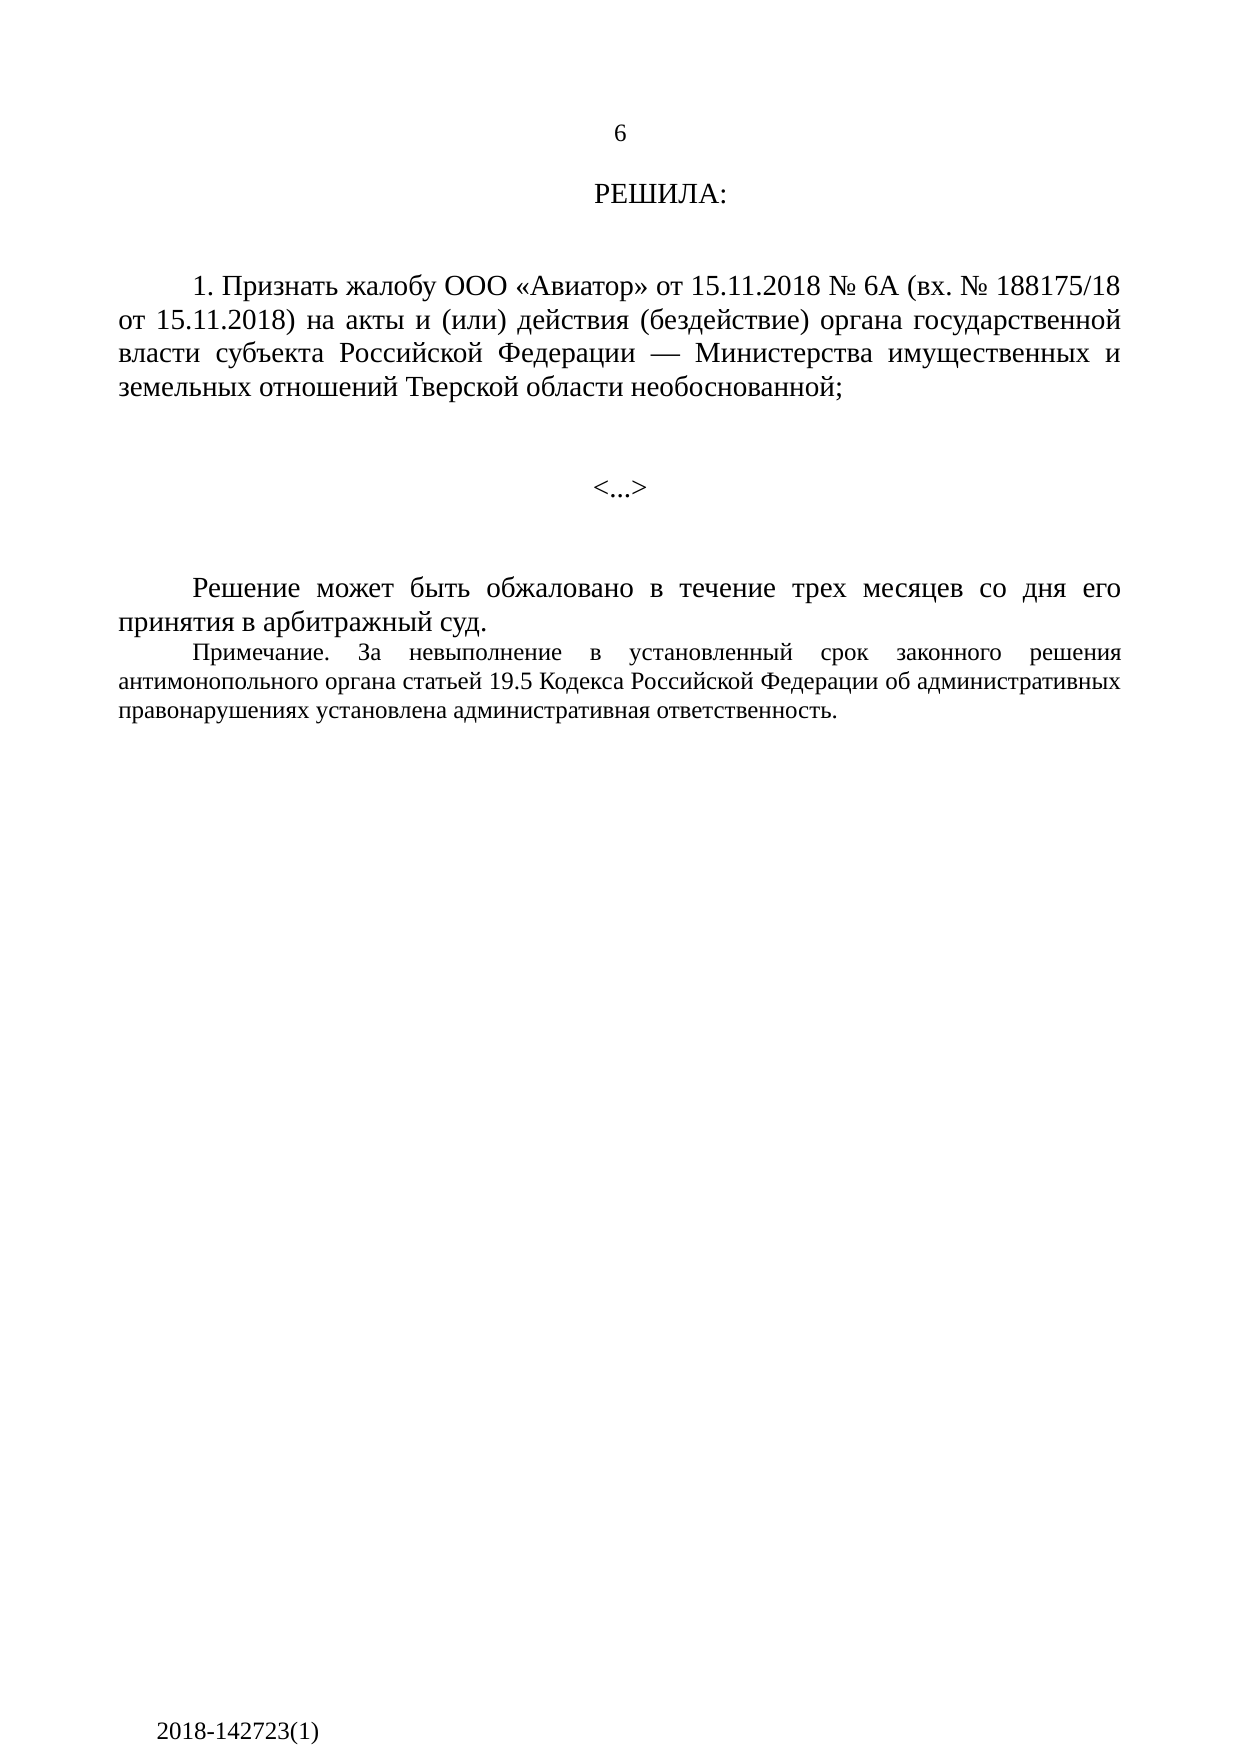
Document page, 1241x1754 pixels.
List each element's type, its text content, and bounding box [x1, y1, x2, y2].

text РЕШИЛА: [118, 176, 1122, 210]
text Примечание. За невыполнение в установленный срок законного решения антимонопольного органа статьей 19.5 Кодекса Российской Федерации об административных правонарушениях установлена административная ответственность. [118, 637, 1122, 724]
text 1. Признать жалобу ООО «Авиатор» от 15.11.2018 № 6А (вх. № 188175/18 от 15.11.2018) на акты и (или) действия (бездействие) органа государственной власти субъекта Российской Федерации — Министерства имущественных и земельных отношений Тверской области необоснованной; [118, 268, 1122, 403]
text <...> [118, 470, 1122, 503]
text Решение может быть обжаловано в течение трех месяцев со дня его принятия в арбитражный суд. [118, 570, 1122, 637]
